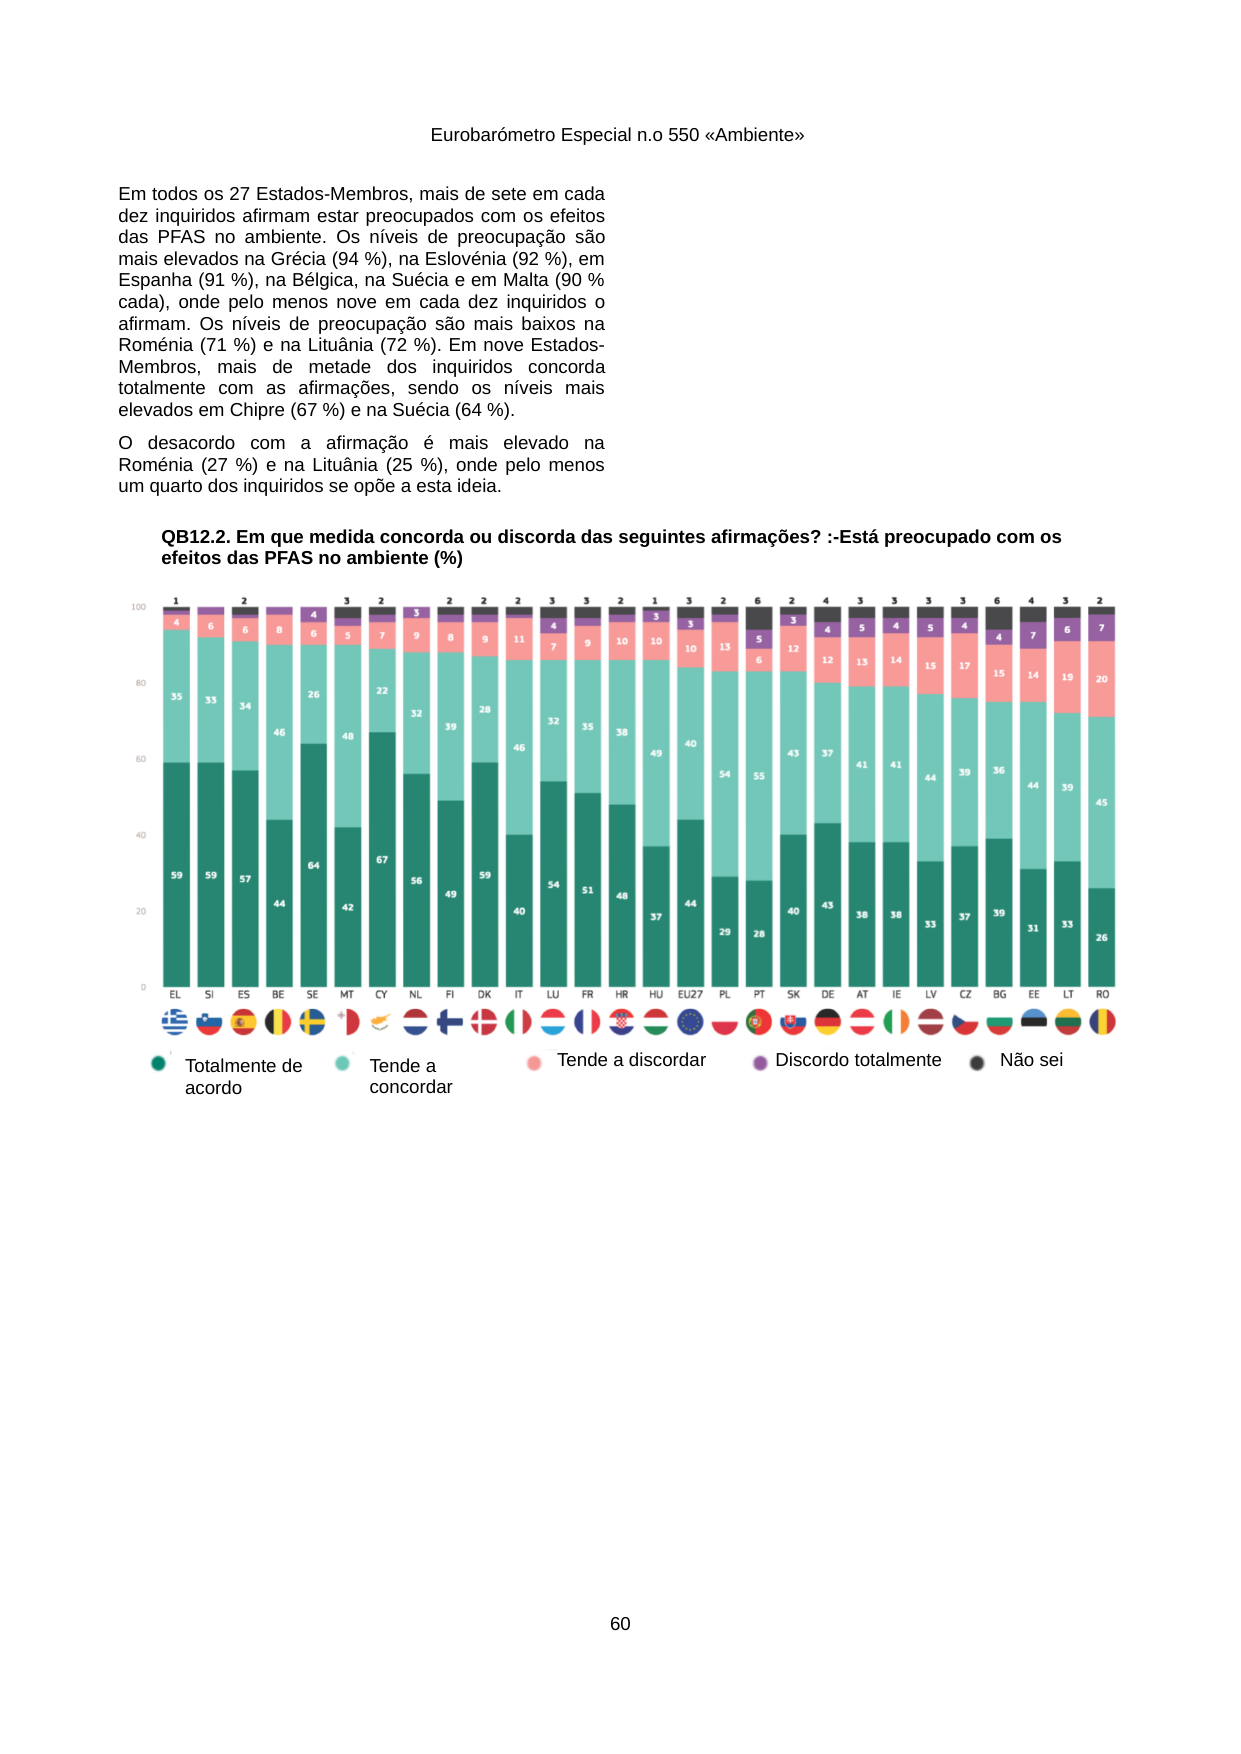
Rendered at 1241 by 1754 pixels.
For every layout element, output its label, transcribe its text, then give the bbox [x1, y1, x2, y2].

picture [122, 591, 1128, 1078]
text Em todos os 27 Estados-Membros, mais de sete em cada dez inquiridos afirmam estar preocupados com os efeitos das PFAS no ambiente. Os níveis de preocupação são mais elevados na Grécia (94 %), na Eslovénia (92 %), em Espanha (91 %), na Bélgica, na Suécia e em Malta (90 % cada), onde pelo menos nove em cada dez inquiridos o afirmam. Os níveis de preocupação são mais baixos na Roménia (71 %) e na Lituânia (72 %). Em nove Estados-Membros, mais de metade dos inquiridos concorda totalmente com as afirmações, sendo os níveis mais elevados em Chipre (67 %) e na Suécia (64 %). [118, 183, 605, 420]
text O desacordo com a afirmação é mais elevado na Roménia (27 %) e na Lituânia (25 %), onde pelo menos um quarto dos inquiridos se opõe a esta ideia. [118, 432, 605, 497]
